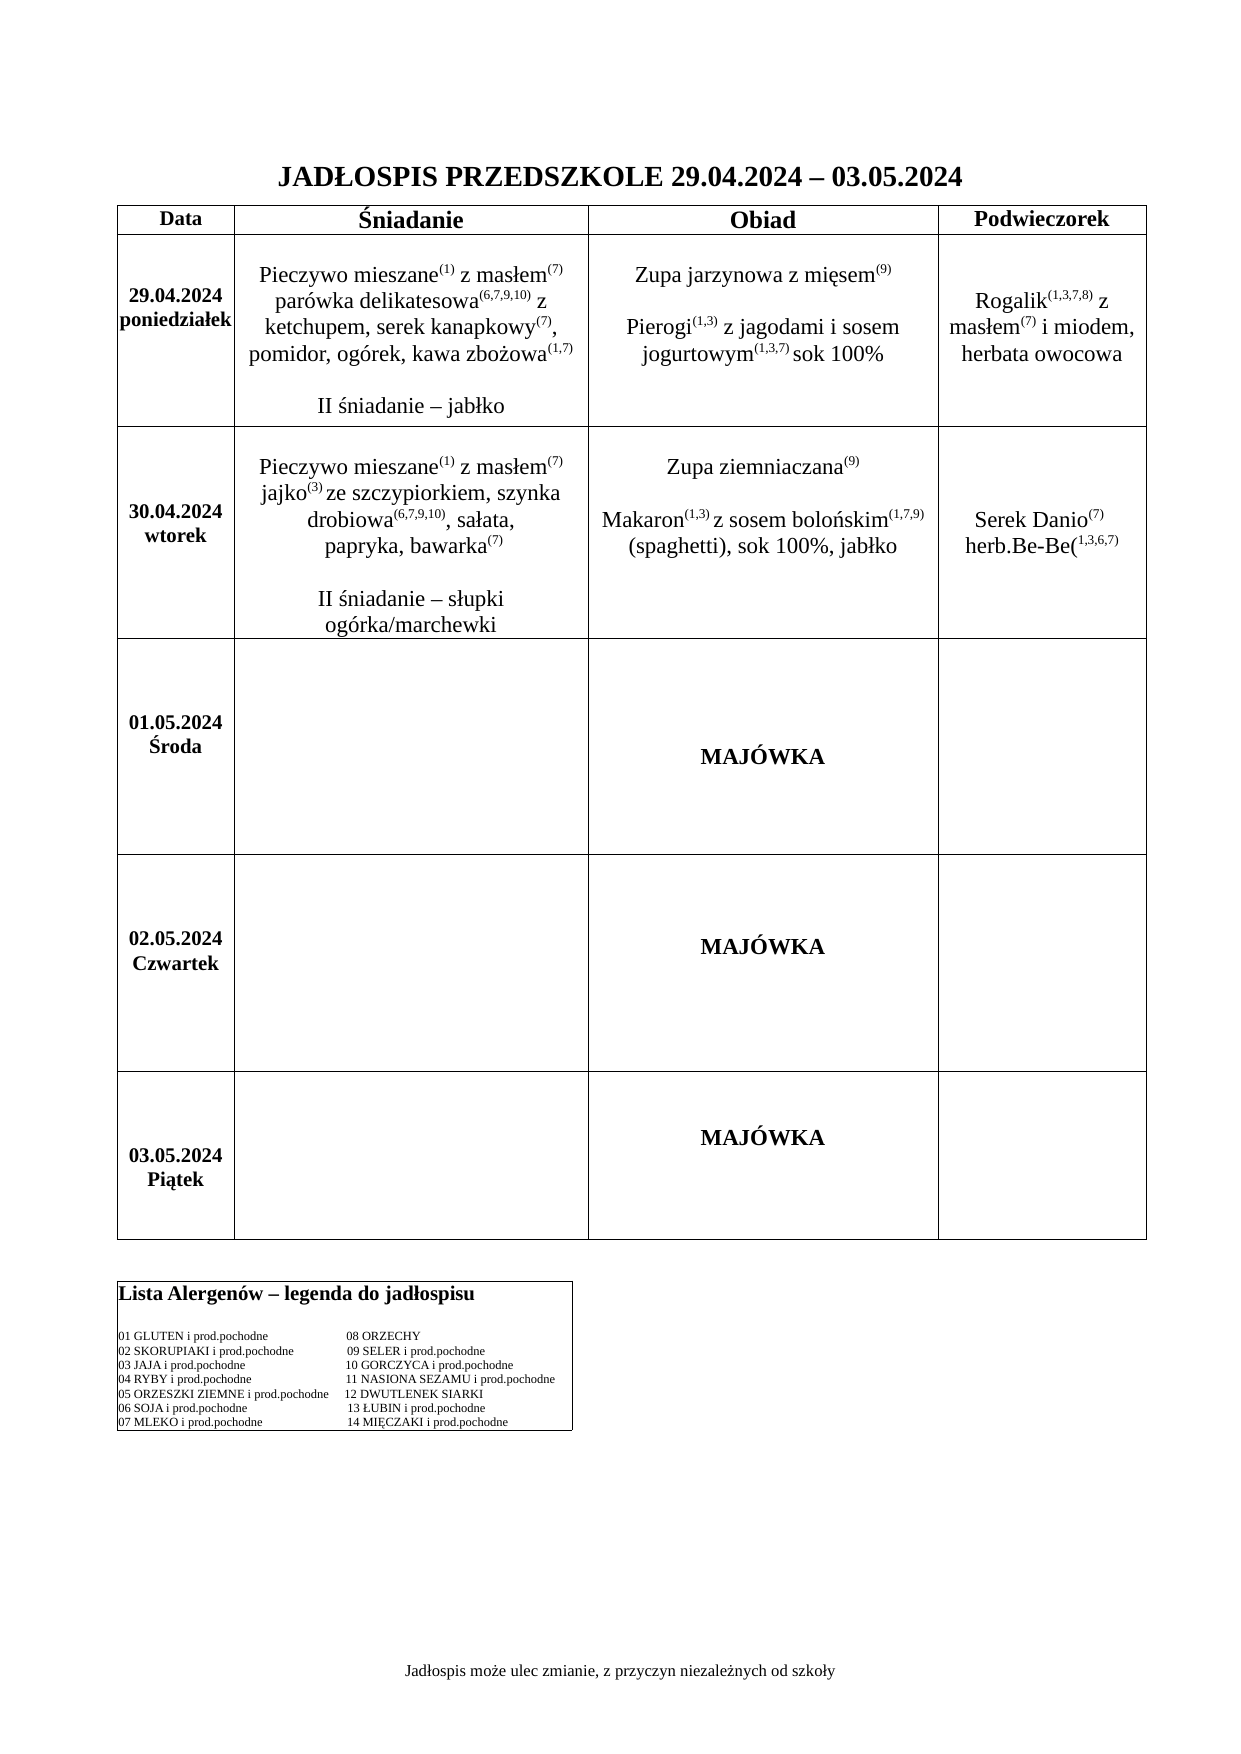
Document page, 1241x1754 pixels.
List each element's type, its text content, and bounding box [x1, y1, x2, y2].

table_header Data [118, 206, 234, 234]
table_cell [235, 639, 588, 854]
table_header Lista Alergenów – legenda do jadłospisu 01 GLUTEN i prod.pochodne 08 ORZECHY 02 SKORUPIAKI i prod.pochodne 09 SELER i prod.pochodne 03 JAJA i prod.pochodne 10 GORCZYCA i prod.pochodne 04 RYBY i prod.pochodne 11 NASIONA SEZAMU i prod.pochodne 05 ORZESZKI ZIEMNE i prod.pochodne 12 DWUTLENEK SIARKI 06 SOJA i prod.pochodne 13 ŁUBIN i prod.pochodne 07 MLEKO i prod.pochodne 14 MIĘCZAKI i prod.pochodne [118, 1282, 572, 1429]
table_header Podwieczorek [939, 206, 1146, 234]
table_cell Pieczywo mieszane(1) z masłem(7) jajko(3) ze szczypiorkiem, szynka drobiowa(6,7,9,10), sałata, papryka, bawarka(7) II śniadanie – słupki ogórka/marchewki [235, 427, 588, 637]
table_cell [235, 1072, 588, 1239]
table_cell [939, 639, 1146, 854]
table_cell [939, 855, 1146, 1071]
table_cell [235, 855, 588, 1071]
table_cell 03.05.2024 Piątek [118, 1072, 234, 1239]
text JADŁOSPIS PRZEDSZKOLE 29.04.2024 – 03.05.2024 [118, 159, 1122, 193]
table_cell 02.05.2024 Czwartek [118, 855, 234, 1071]
table_header Śniadanie [235, 206, 588, 234]
table_cell 01.05.2024 Środa [118, 639, 234, 854]
table_cell MAJÓWKA [589, 1072, 938, 1239]
table_cell [939, 1072, 1146, 1239]
table_cell Serek Danio(7) herb.Be-Be(1,3,6,7) [939, 427, 1146, 637]
table_header Obiad [589, 206, 938, 234]
table_cell Zupa ziemniaczana(9) Makaron(1,3) z sosem bolońskim(1,7,9) (spaghetti), sok 100%, jabłko [589, 427, 938, 637]
table_cell Zupa jarzynowa z mięsem(9) Pierogi(1,3) z jagodami i sosem jogurtowym(1,3,7) sok 100% [589, 235, 938, 426]
table_cell 30.04.2024 wtorek [118, 427, 234, 637]
table_cell MAJÓWKA [589, 639, 938, 854]
table_cell Pieczywo mieszane(1) z masłem(7) parówka delikatesowa(6,7,9,10) z ketchupem, serek kanapkowy(7), pomidor, ogórek, kawa zbożowa(1,7) II śniadanie – jabłko [235, 235, 588, 426]
table_cell MAJÓWKA [589, 855, 938, 1071]
table_cell 29.04.2024 poniedziałek [118, 235, 234, 426]
table_cell Rogalik(1,3,7,8) z masłem(7) i miodem, herbata owocowa [939, 235, 1146, 426]
